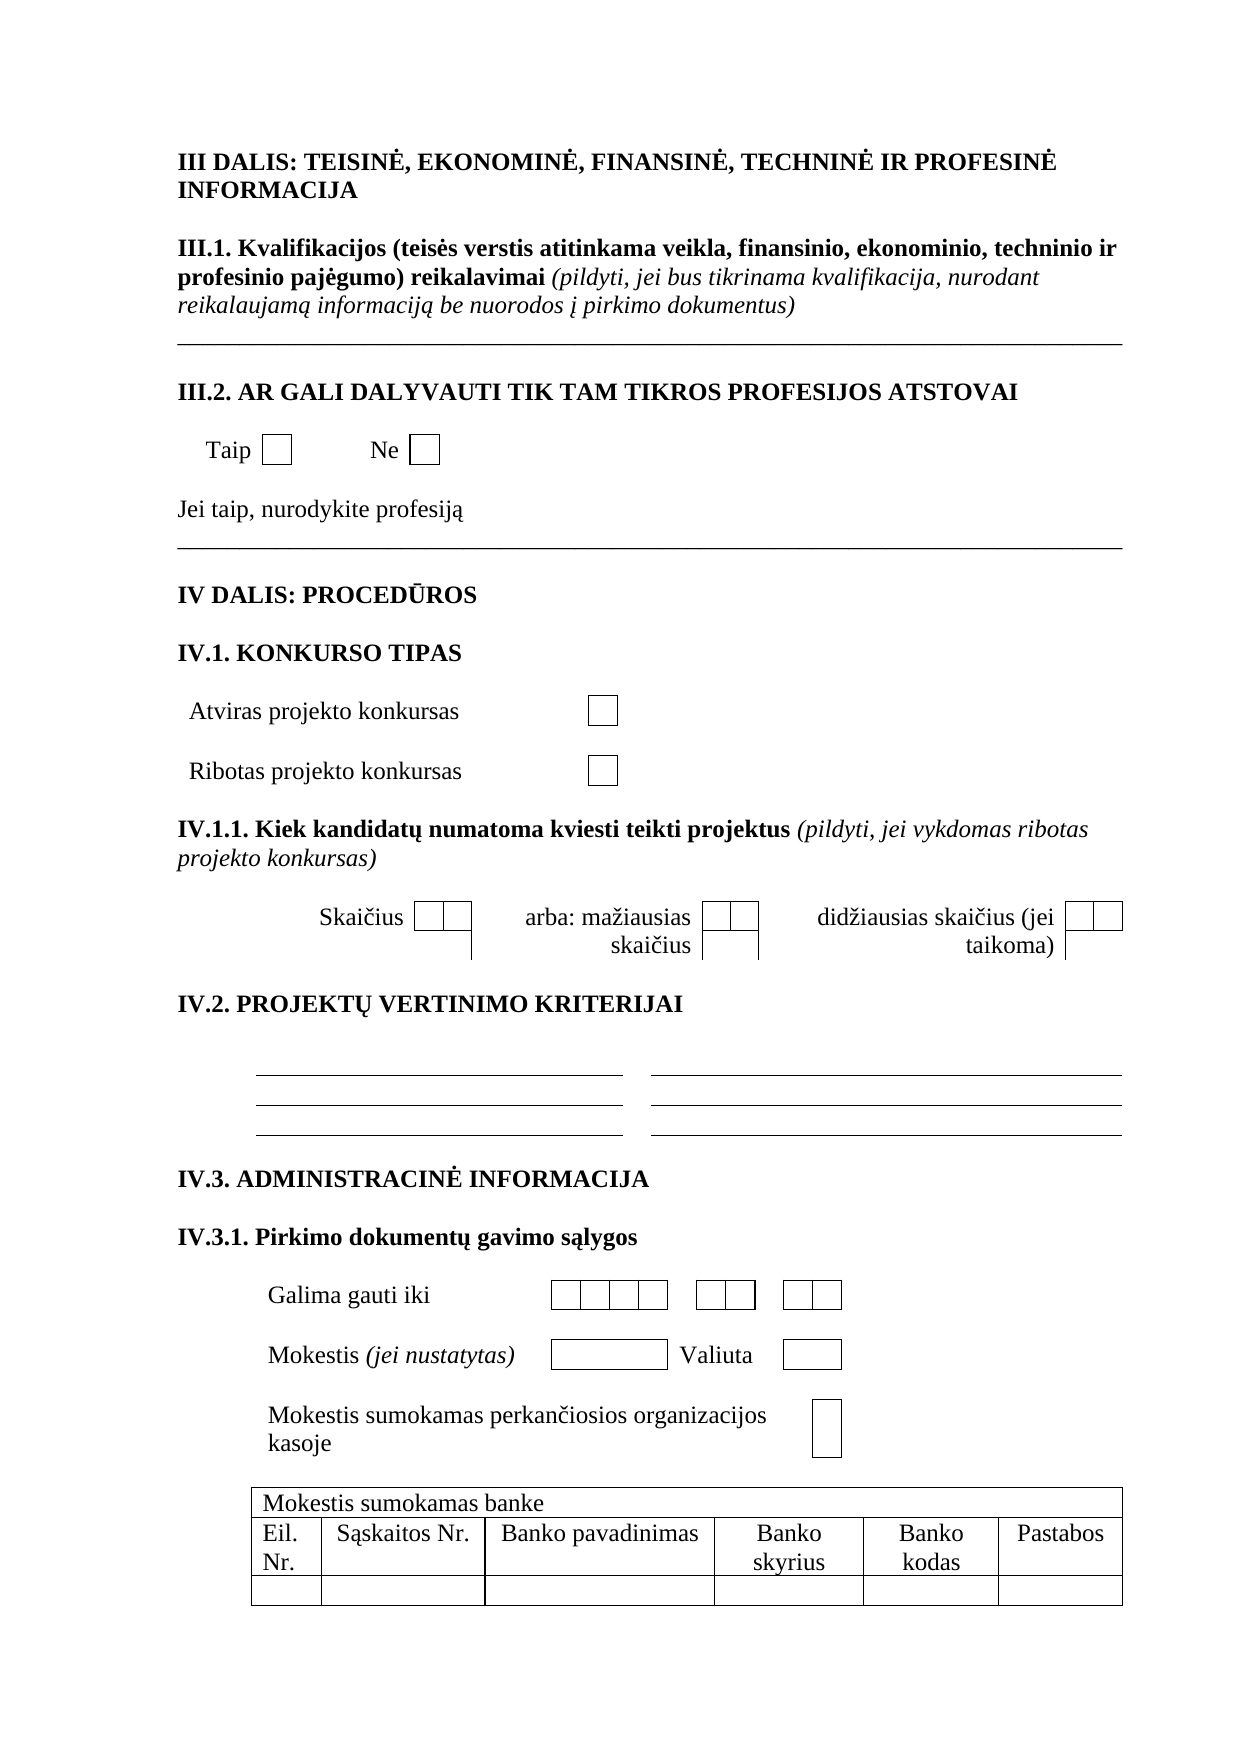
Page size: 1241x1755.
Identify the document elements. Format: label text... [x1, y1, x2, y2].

table_cell [842, 1399, 1151, 1457]
table_header [784, 1281, 812, 1309]
table_cell [715, 1576, 863, 1605]
table_header [618, 695, 1138, 725]
table_header [415, 902, 443, 930]
table_header Atviras projekto konkursas [177, 695, 588, 725]
table_cell Pastabos [999, 1518, 1122, 1575]
table_cell [589, 756, 617, 784]
table_cell [256, 1076, 623, 1105]
table_cell Mokestis sumokamas perkančiosios organizacijos kasoje [256, 1399, 812, 1457]
table_header [177, 1487, 251, 1517]
table_header [1094, 902, 1122, 930]
table_cell [177, 1399, 256, 1457]
text _ [177, 319, 1122, 344]
table_header arba: mažiausias skaičius [472, 901, 702, 960]
table_cell [784, 1340, 841, 1369]
text III.1. Kvalifikacijos (teisės verstis atitinkama veikla, finansinio, ekonominio, techninio ir profesinio pajėgumo) reikalavimai (pildyti, jei bus tikrinama kvalifikacija, nurodant reikalaujamą informaciją be nuorodos į pirkimo dokumentus) [177, 233, 1122, 319]
table_header [623, 1046, 651, 1075]
table_cell [623, 1105, 651, 1135]
text IV.2. PROJEKTŲ VERTINIMO KRITERIJAI [177, 989, 1122, 1018]
table_header [1066, 902, 1093, 930]
table_cell [651, 1106, 1122, 1135]
table_header [651, 1046, 1122, 1075]
table_header [813, 1281, 841, 1309]
table_cell [177, 725, 588, 755]
text _ [177, 523, 1122, 548]
table_cell [1066, 931, 1094, 960]
table_header [589, 696, 617, 725]
table_cell [864, 1576, 998, 1605]
table_header [263, 435, 291, 464]
table_header [177, 1280, 256, 1309]
table_cell Banko pavadinimas [486, 1518, 714, 1575]
table_header [411, 435, 439, 464]
text Jei taip, nurodykite profesiją [177, 494, 1122, 523]
table_header [726, 1281, 754, 1309]
table_cell [623, 1075, 651, 1105]
table_cell Mokestis (jei nustatytas) [256, 1339, 551, 1369]
table_cell [415, 931, 443, 960]
table_cell Sąskaitos Nr. [322, 1518, 484, 1575]
table_cell [177, 1575, 251, 1605]
table_cell [256, 1106, 623, 1135]
table_cell Banko skyrius [715, 1518, 863, 1575]
table_cell [322, 1576, 484, 1605]
text IV.1. KONKURSO TIPAS [177, 638, 1122, 666]
text IV.1.1. Kiek kandidatų numatoma kviesti teikti projektus (pildyti, jei vykdomas ribotas projekto konkursas) [177, 814, 1122, 872]
table_header [177, 1046, 256, 1075]
table_header [256, 1046, 623, 1075]
table_cell Valiuta [668, 1339, 783, 1369]
table_header [703, 902, 730, 930]
table_cell [252, 1576, 321, 1605]
table_header [444, 902, 471, 930]
table_cell [618, 725, 1138, 755]
text IV DALIS: PROCEDŪROS [177, 580, 1122, 609]
table_header [668, 1280, 696, 1309]
table_cell Eil. Nr. [252, 1518, 321, 1575]
table_header [639, 1281, 667, 1309]
table_header [440, 434, 1138, 464]
table_header Mokestis sumokamas banke [252, 1488, 1122, 1517]
table_header didžiausias skaičius (jei taikoma) [759, 901, 1065, 960]
table_cell [703, 931, 730, 960]
table_cell [618, 755, 1138, 784]
table_cell [177, 1517, 251, 1575]
table_cell [177, 1309, 1151, 1339]
table_header Ne [292, 434, 409, 464]
text III.2. AR GALI DALYVAUTI TIK TAM TIKROS PROFESIJOS ATSTOVAI [177, 377, 1122, 406]
text IV.3. ADMINISTRACINĖ INFORMACIJA [177, 1164, 1122, 1193]
table_header Taip [177, 434, 262, 464]
table_header Skaičius [177, 901, 414, 930]
table_cell [813, 1400, 841, 1457]
table_cell [1094, 931, 1122, 960]
table_cell Banko kodas [864, 1518, 998, 1575]
table_header [731, 902, 758, 930]
table_cell [177, 930, 415, 960]
table_cell [486, 1576, 714, 1605]
table_header [756, 1280, 783, 1309]
table_cell [842, 1339, 1151, 1369]
table_cell [730, 931, 758, 960]
table_cell [177, 1339, 256, 1369]
table_cell [999, 1576, 1122, 1605]
table_header [842, 1280, 1151, 1309]
table_cell [443, 931, 471, 960]
table_header Galima gauti iki [256, 1280, 551, 1309]
table_cell [177, 1369, 1151, 1399]
table_header [697, 1281, 725, 1309]
table_cell [177, 1105, 256, 1135]
table_cell [651, 1076, 1122, 1105]
table_header [610, 1281, 638, 1309]
table_header [552, 1281, 580, 1309]
table_header [581, 1281, 609, 1309]
table_cell [177, 1075, 256, 1105]
text IV.3.1. Pirkimo dokumentų gavimo sąlygos [177, 1222, 1122, 1251]
text III DALIS: TEISINĖ, EKONOMINĖ, FINANSINĖ, TECHNINĖ IR PROFESINĖ INFORMACIJA [177, 147, 1122, 204]
table_cell Ribotas projekto konkursas [177, 755, 588, 784]
table_cell [589, 726, 618, 755]
table_cell [552, 1340, 667, 1369]
